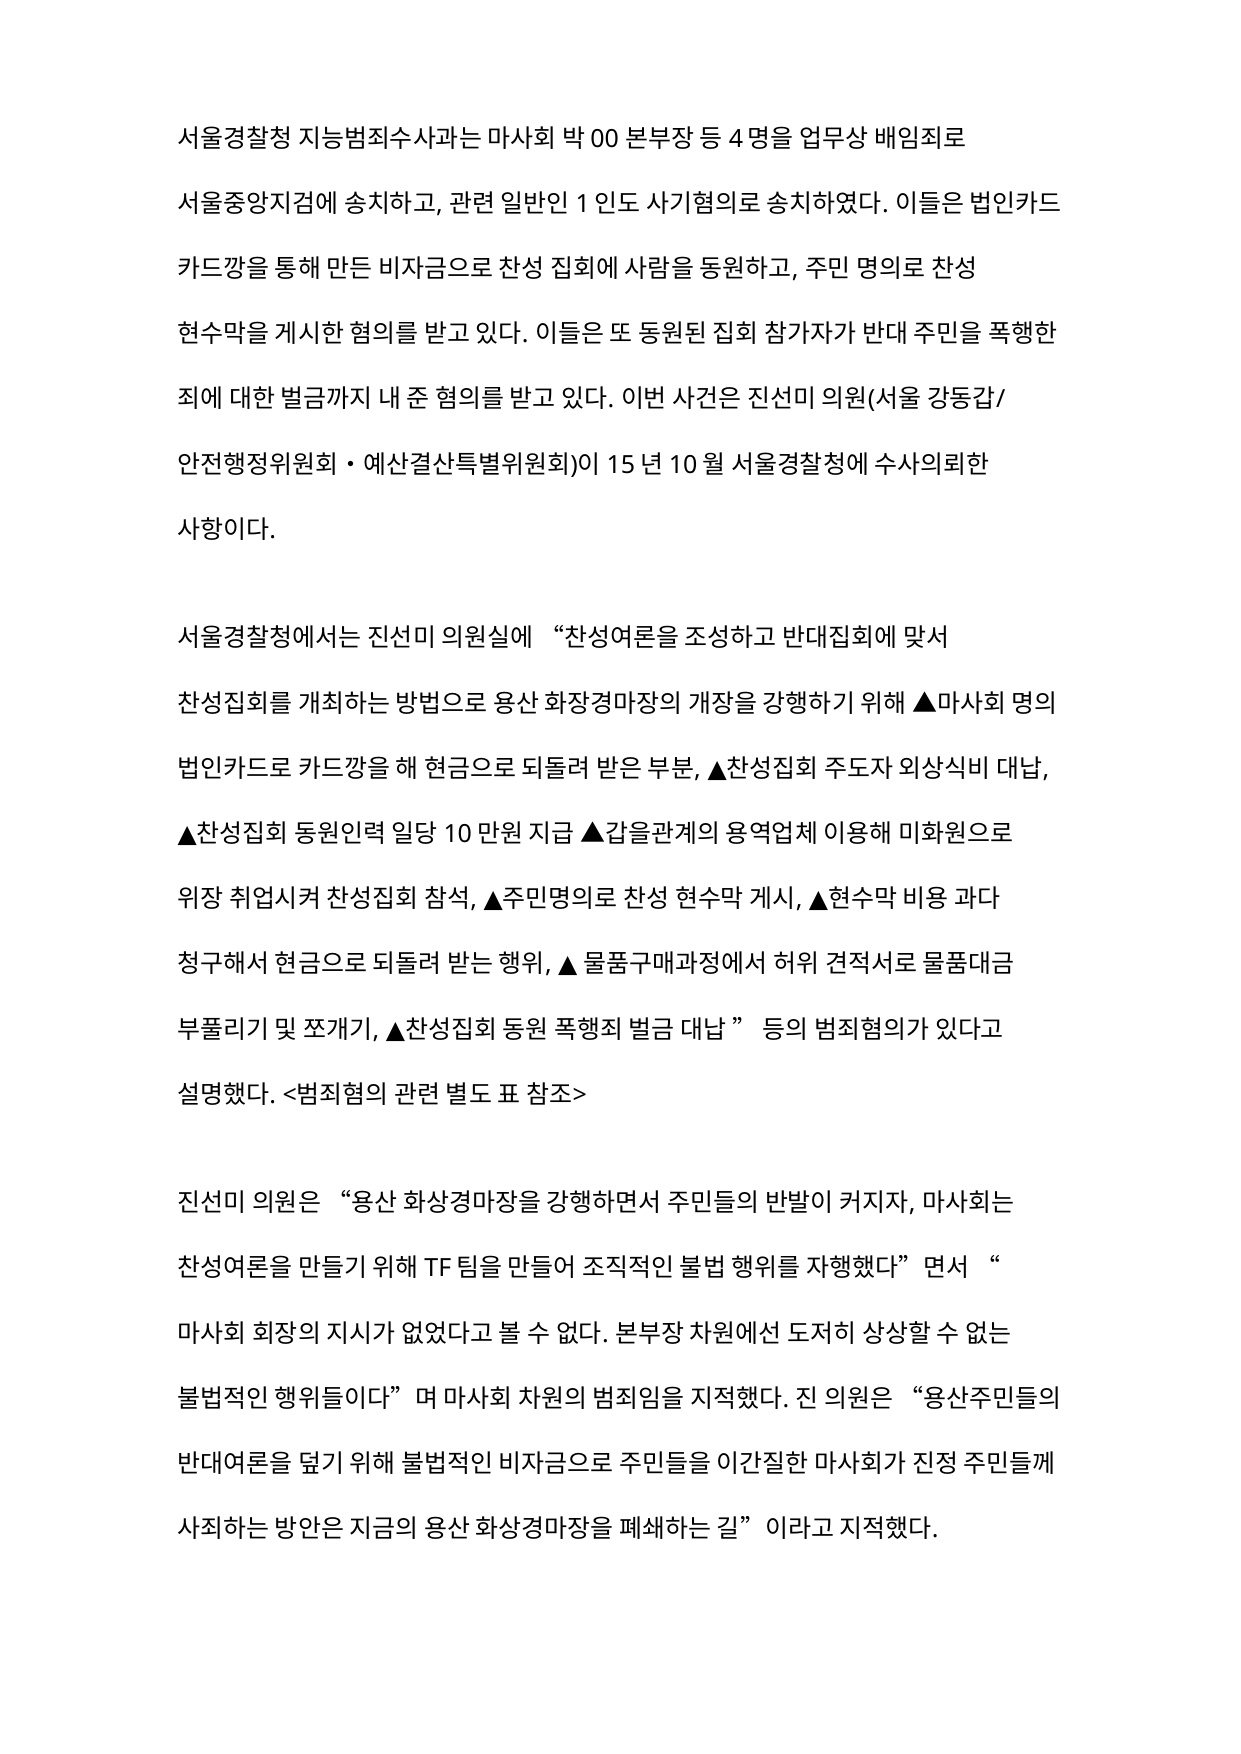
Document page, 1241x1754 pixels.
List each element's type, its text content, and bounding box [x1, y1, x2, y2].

text 서울경찰청에서는 진선미 의원실에 “찬성여론을 조성하고 반대집회에 맞서 찬성집회를 개최하는 방법으로 용산 화장경마장의 개장을 강행하기 위해 ▲마사회 명의 법인카드로 카드깡을 해 현금으로 되돌려 받은 부분, ▲찬성집회 주도자 외상식비 대납, ▲찬성집회 동원인력 일당 10만원 지급 ▲갑을관계의 용역업체 이용해 미화원으로 위장 취업시켜 찬성집회 참석, ▲주민명의로 찬성 현수막 게시, ▲현수막 비용 과다 청구해서 현금으로 되돌려 받는 행위, ▲ 물품구매과정에서 허위 견적서로 물품대금 부풀리기 및 쪼개기, ▲찬성집회 동원 폭행죄 벌금 대납 ” 등의 범죄혐의가 있다고 설명했다. <범죄혐의 관련 별도 표 참조> [177, 618, 1063, 1111]
text 서울경찰청 지능범죄수사과는 마사회 박00 본부장 등 4명을 업무상 배임죄로 서울중앙지검에 송치하고, 관련 일반인 1인도 사기혐의로 송치하였다. 이들은 법인카드 카드깡을 통해 만든 비자금으로 찬성 집회에 사람을 동원하고, 주민 명의로 찬성 현수막을 게시한 혐의를 받고 있다. 이들은 또 동원된 집회 참가자가 반대 주민을 폭행한 죄에 대한 벌금까지 내 준 혐의를 받고 있다. 이번 사건은 진선미 의원(서울 강동갑/안전행정위원회‧예산결산특별위원회)이 15년 10월 서울경찰청에 수사의뢰한 사항이다. [177, 118, 1063, 546]
text 진선미 의원은 “용산 화상경마장을 강행하면서 주민들의 반발이 커지자, 마사회는 찬성여론을 만들기 위해 TF팀을 만들어 조직적인 불법 행위를 자행했다”면서 “마사회 회장의 지시가 없었다고 볼 수 없다. 본부장 차원에선 도저히 상상할 수 없는 불법적인 행위들이다”며 마사회 차원의 범죄임을 지적했다. 진 의원은 “용산주민들의 반대여론을 덮기 위해 불법적인 비자금으로 주민들을 이간질한 마사회가 진정 주민들께 사죄하는 방안은 지금의 용산 화상경마장을 폐쇄하는 길”이라고 지적했다. [177, 1183, 1063, 1545]
